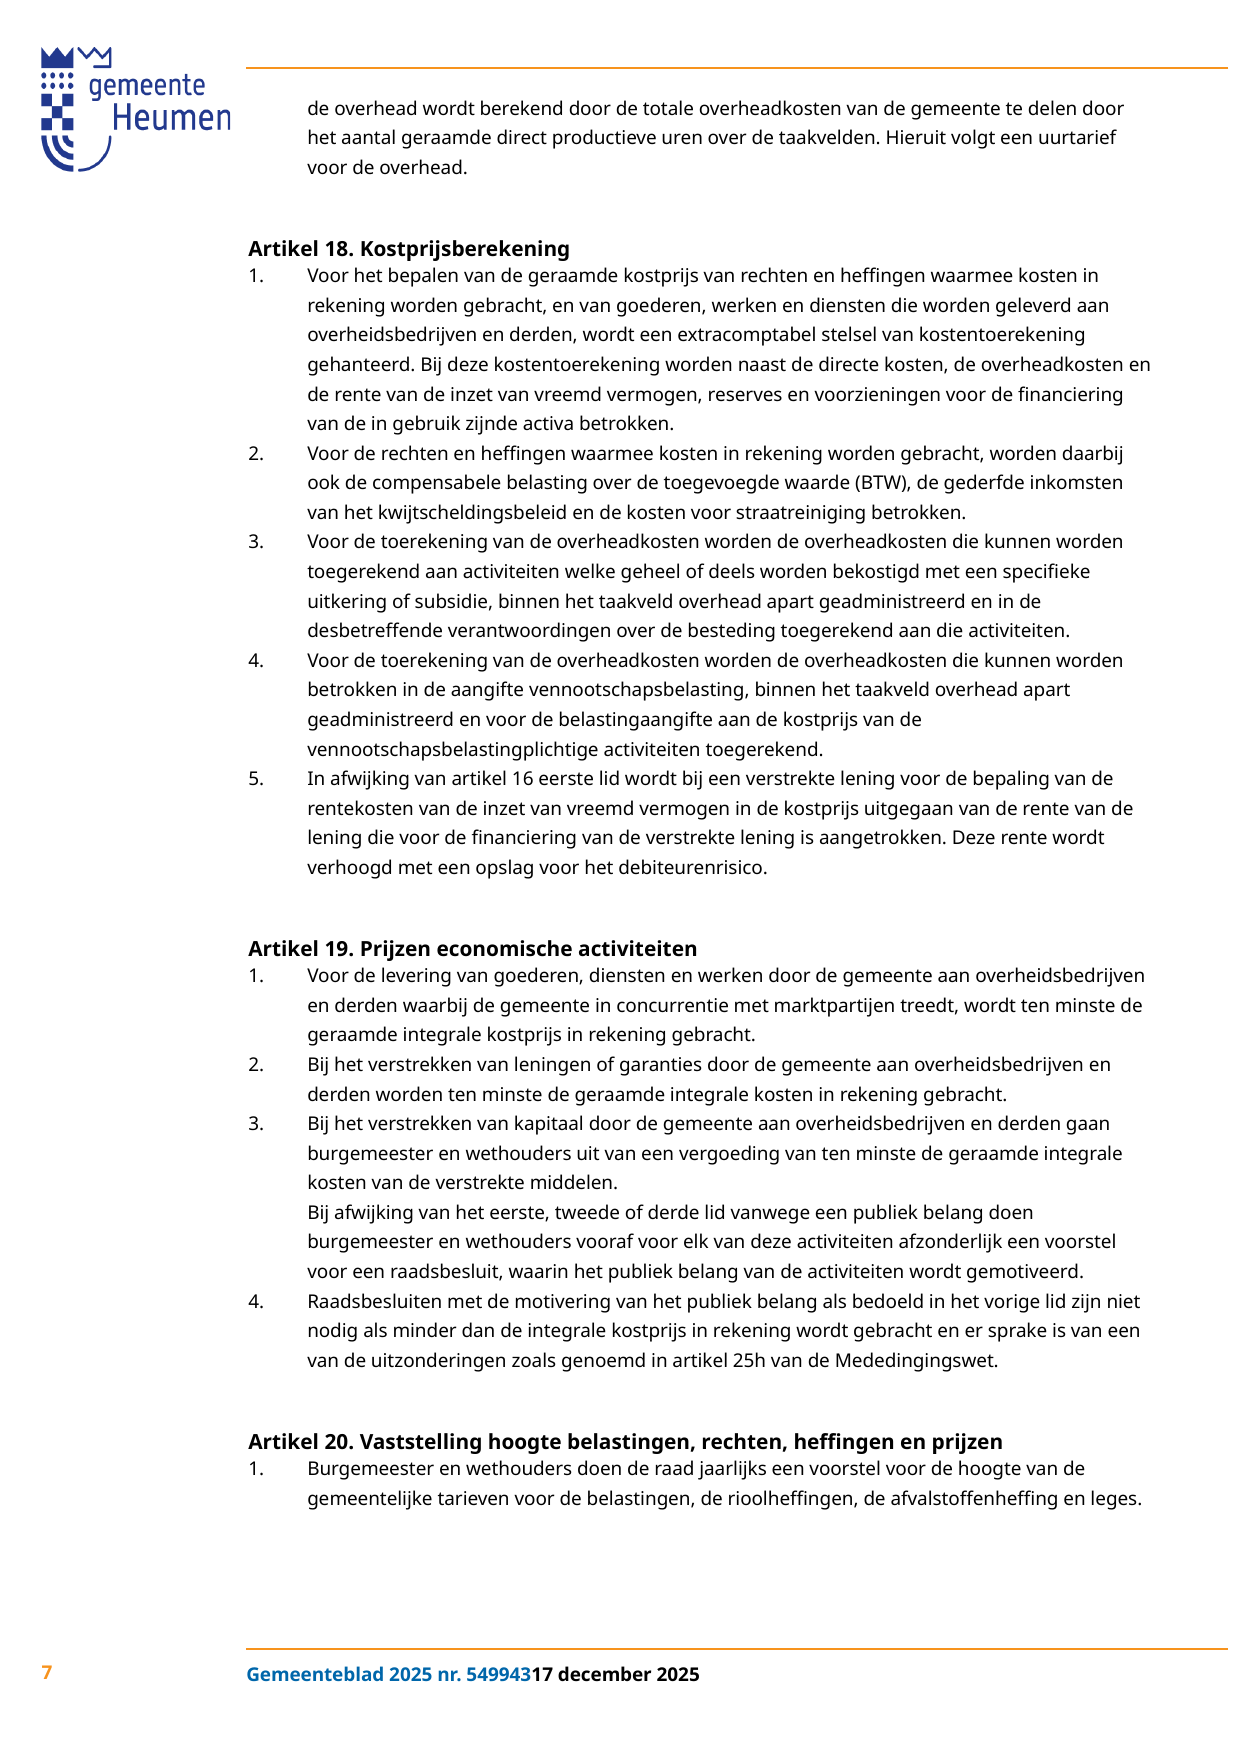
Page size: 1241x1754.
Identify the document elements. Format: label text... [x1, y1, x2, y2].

text Artikel 19. Prijzen economische activiteiten [248, 934, 1152, 962]
text Artikel 18. Kostprijsberekening [248, 234, 1152, 262]
list Bij het verstrekken van kapitaal door de gemeente aan overheidsbedrijven en derden gaan burgemeester en wethouders uit van een vergoeding van ten minste de geraamde integrale kosten van de verstrekte middelen. [248, 1110, 1152, 1195]
list Bij het verstrekken van leningen of garanties door de gemeente aan overheidsbedrijven en derden worden ten minste de geraamde integrale kosten in rekening gebracht. [248, 1051, 1152, 1107]
list Raadsbesluiten met de motivering van het publiek belang als bedoeld in het vorige lid zijn niet nodig als minder dan de integrale kostprijs in rekening wordt gebracht en er sprake is van een van de uitzonderingen zoals genoemd in artikel 25h van de Mededingingswet. [248, 1288, 1152, 1373]
list Voor de rechten en heffingen waarmee kosten in rekening worden gebracht, worden daarbij ook de compensabele belasting over de toegevoegde waarde (BTW), de gederfde inkomsten van het kwijtscheldingsbeleid en de kosten voor straatreiniging betrokken. [248, 440, 1152, 525]
list Voor het bepalen van de geraamde kostprijs van rechten en heffingen waarmee kosten in rekening worden gebracht, en van goederen, werken en diensten die worden geleverd aan overheidsbedrijven en derden, wordt een extracomptabel stelsel van kostentoerekening gehanteerd. Bij deze kostentoerekening worden naast de directe kosten, de overheadkosten en de rente van de inzet van vreemd vermogen, reserves en voorzieningen voor de financiering van de in gebruik zijnde activa betrokken. [248, 262, 1152, 436]
list de overhead wordt berekend door de totale overheadkosten van de gemeente te delen door het aantal geraamde direct productieve uren over de taakvelden. Hieruit volgt een uurtarief voor de overhead. [248, 95, 1152, 180]
list Voor de toerekening van de overheadkosten worden de overheadkosten die kunnen worden toegerekend aan activiteiten welke geheel of deels worden bekostigd met een specifieke uitkering of subsidie, binnen het taakveld overhead apart geadministreerd en in de desbetreffende verantwoordingen over de besteding toegerekend aan die activiteiten. [248, 529, 1152, 643]
list Voor de toerekening van de overheadkosten worden de overheadkosten die kunnen worden betrokken in de aangifte vennootschapsbelasting, binnen het taakveld overhead apart geadministreerd en voor de belastingaangifte aan de kostprijs van de vennootschapsbelastingplichtige activiteiten toegerekend. [248, 647, 1152, 761]
picture [41, 47, 231, 172]
list Voor de levering van goederen, diensten en werken door de gemeente aan overheidsbedrijven en derden waarbij de gemeente in concurrentie met marktpartijen treedt, wordt ten minste de geraamde integrale kostprijs in rekening gebracht. [248, 962, 1152, 1047]
text Artikel 20. Vaststelling hoogte belastingen, rechten, heffingen en prijzen [248, 1427, 1152, 1456]
list Bij afwijking van het eerste, tweede of derde lid vanwege een publiek belang doen burgemeester en wethouders vooraf voor elk van deze activiteiten afzonderlijk een voorstel voor een raadsbesluit, waarin het publiek belang van de activiteiten wordt gemotiveerd. [248, 1199, 1152, 1284]
list Burgemeester en wethouders doen de raad jaarlijks een voorstel voor de hoogte van de gemeentelijke tarieven voor de belastingen, de rioolheffingen, de afvalstoffenheffing en leges. [248, 1456, 1152, 1511]
list In afwijking van artikel 16 eerste lid wordt bij een verstrekte lening voor de bepaling van de rentekosten van de inzet van vreemd vermogen in de kostprijs uitgegaan van de rente van de lening die voor de financiering van de verstrekte lening is aangetrokken. Deze rente wordt verhoogd met een opslag voor het debiteurenrisico. [248, 765, 1152, 880]
